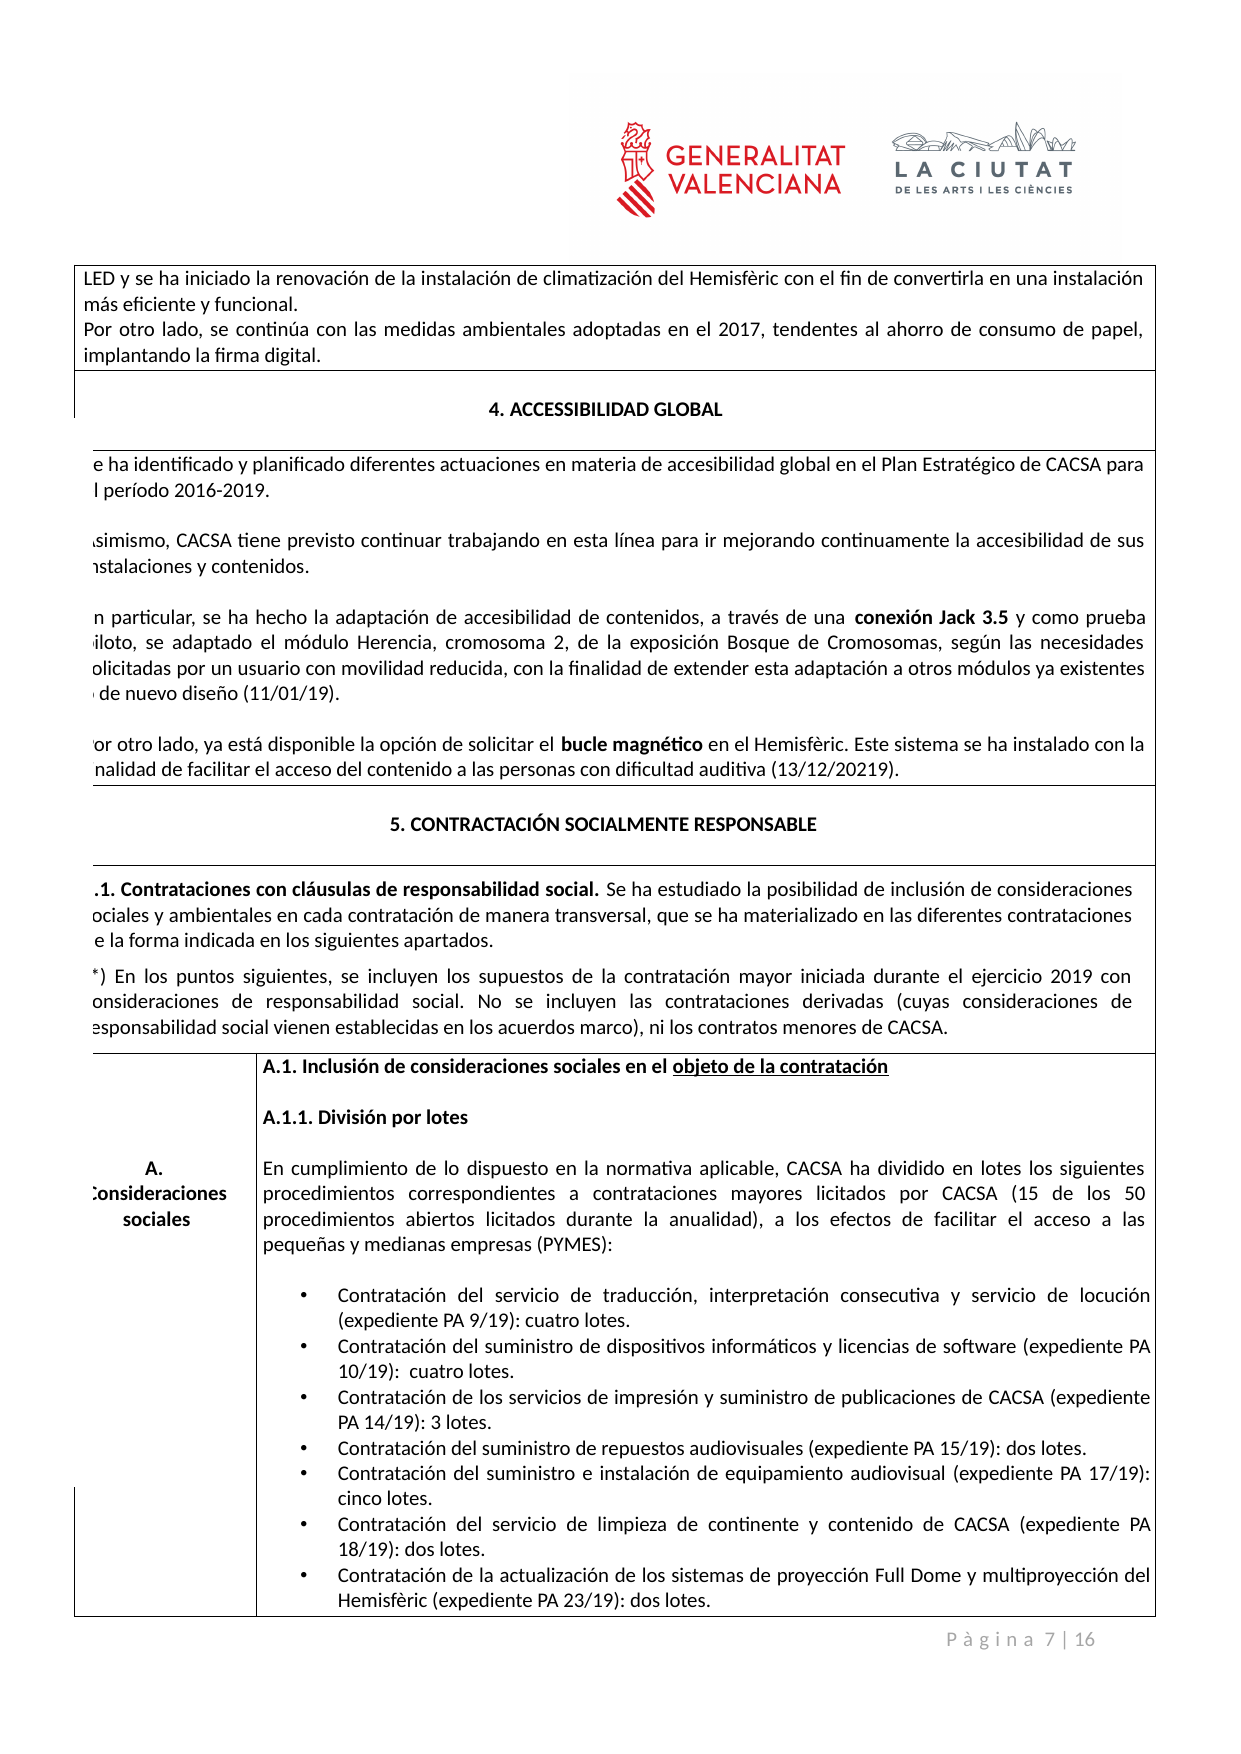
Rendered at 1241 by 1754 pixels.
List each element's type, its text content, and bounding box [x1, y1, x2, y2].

table_cell A.1. Inclusión de consideraciones sociales en el objeto de la contratación A.1.1. División por lotes En cumplimiento de lo dispuesto en la normativa aplicable, CACSA ha dividido en lotes los siguientes procedimientos correspondientes a contrataciones mayores licitados por CACSA (15 de los 50 procedimientos abiertos licitados durante la anualidad), a los efectos de facilitar el acceso a las pequeñas y medianas empresas (PYMES): Contratación del servicio de traducción, interpretación consecutiva y servicio de locución (expediente PA 9/19): cuatro lotes. Contratación del suministro de dispositivos informáticos y licencias de software (expediente PA 10/19): cuatro lotes. Contratación de los servicios de impresión y suministro de publicaciones de CACSA (expediente PA 14/19): 3 lotes. Contratación del suministro de repuestos audiovisuales (expediente PA 15/19): dos lotes. Contratación del suministro e instalación de equipamiento audiovisual (expediente PA 17/19): cinco lotes. Contratación del servicio de limpieza de continente y contenido de CACSA (expediente PA 18/19): dos lotes. Contratación de la actualización de los sistemas de proyección Full Dome y multiproyección del Hemisfèric (expediente PA 23/19): dos lotes. Contratación del mantenimiento de las licencias software de los servidores de CACSA (expediente PA 32/19): seis lotes. Contratación del suministro de elementos de software y hardware para la ampliación de los servidores del área de sistemas de la información (expediente PA 33/19): cuatro lotes. Contratación de los servicios de mantenimiento y consultoría de software para los servidores de CACSA (expediente PA 35/19): cuatro lotes. Contratación de los servicios de desarrollo, mantenimiento y consultoría web de CACSA por el procedimiento abierto (expediente PA 39/19): cuatro lotes. Contratación de los suministros de materiales eléctrico y electrónico para las exposiciones (expediente PA 45/19): dos lotes. Contratación de la campaña de publicidad 2020 de CACSA (expediente PA 46/19): cuatro lotes. Contratación para el suministro de materiales, equipos y seres vivos para el mantenimiento de las exposiciones (expediente PA 48/19): dos lotes. Contratación del suministro de los materiales necesarios para la conservación arquitectónica del complejo (expediente PA 49/19): cinco lotes. En los supuestos en que no se dividen por lotes los procedimientos de contratación, los técnicos de la entidad justifican en los informes de necesidad, la no posibilidad de división, teniendo en cuenta lo dispuesto en la Ley 9/2017 de contratos del sector público. A.1.2. Contractación reservada CACSA ha reservado el Lote nº 2 del expediente PA 18/19, contratación del servicio de limpieza del contenido, a un centro especial de empleo de iniciativa social o empresa de inserción, de acuerdo con lo previsto en la disposición Adicional 4ª de la LCSP. La contratación ha sido suscrita con FCC EQUAL CEE COMUNIDAD VALENCIANA, S.L. A.1.3. La contratación de la concesión de servicio de alquiler de elementos a pedales y eléctricos en la Ciutat de les Arts i les Ciències (expediente PA 16/19), incluye elementos para facilitar la movilidad a los visitantes del complejo. A.1.4. La contratación del uso y aprovechamiento temporal de los espacios de CACSA para la organización de un mercado navideño (expediente PA 37/19), incluye un rincón solidario para la venta de productos por diferentes ONG’s. A.2. Inclusión de consideraciones sociales, como solvencia A.2.1. Se ha incluido el criterio de solvencia, la obligación de los licitadores de disponer de sistemas de gestión de calidad, o disponer de procedimientos que acrediten la calidad de las entidades, en las siguientes contrataciones: Contratación del servicio de vigilancia y seguridad en las instalaciones gestionadas por CACSA (expediente PA 7/19). Contratación del suministro de pintura de acuerdo con las necesidades de CACSA (expediente PA 13/19). Contratación del servicio de limpieza de continente y contenido de CACSA (expediente PA 18/19). Contratación de los servicios de mantenimiento de la Ciutat de les Arts i les Ciències (expediente PA 26/19). A.2.2. En cumplimiento de la normativa sobre contratación pública, en aquellos procedimientos en los que se ha requerido la experiencia como solvencia, se han establecido criterios alternativos para las empresas de nueva creación, para facilitar el acceso a dichas entidades, en los supuestos establecidos en el artículo 88, 89 y 90 de la LCSP. A.3. Inclusión de consideraciones sociales, como criterio de adjudicación A.3.1. Valoración de la formación. Se ha incluido el criterio de valoración en los siguientes procedimientos: Contratación del servicio de prevención ajeno (expediente PA 1/19): se valora la inclusión de una mayor formación para el personal de CACSA en cursos relacionados con la actividad de prevención de riesgos laborales. Contratación del servicio de la migración del software de SAP a Hana y EHP8 (expediente PA 3/19): se valora el incremento de horas de formación al personal de CACSA mínima requeridas en el PPT. Contratación del servicio de vigilancia y seguridad en las instalaciones gestionadas por CACSA (expediente PA 7/19): se valora la formación complementaria al personal de seguridad. Contratación del suministro de dispositivos informáticos y licencias de software (expediente PA 10/19): se valora la mejora de visualización de los equipos, para evitar el cansancio visual. Contratación de los servicios de ingeniería para la instalación de la Climatización del Museu (expediente PA 24/19): se valora la formación del personal adscrito. Contratación de los servicios de mantenimiento de la Ciutat de les Arts i les Ciències (expediente PA 26/19): se valora la inclusión de la formación a los trabajadores del adjudicatario. Contratación de los servicios de enfermería para la asistencia sanitaria y de urgencias en la Ciutat de les Arts i les Ciències (expediente PA 31/19): se valora la formación del personal adscrito. A.3.2. Valoración de la estabilidad en la ocupación del personal adscrito a la ejecución Contratación del servicio de arquitectura/ingeniería para la redacción del proyecto de ejecución y posterior dirección de obra/dirección de ejecución para rehabilitación de elementos de obra civil de los acuarios del Oceanogràfic (expediente PA 19/19). Contratación de los servicios de ingeniería para la instalación de la Climatización del Museu (expediente PA 24/19). A.3.3. En caso de empate se establecen las previsiones de la normativa. A.4. Inclusión de la condición especial de ejecución A.4.1. Se ha incluido la obligación del contratista de cumplir las obligaciones relativas al cumplimiento de los convenios colectivos de aplicación, en los contratos de servicios. En el supuesto que una empresa presenta una oferta incurra en una presunción de baja temeraria, la Mesa de Contratación comprueba el cumplimiento de los convenios en la justificación de los costes aportado en cada caso, excluyéndose las ofertas en caso de incumplimiento, de acuerdo con lo previsto en el artículo 149.4 de la LCSP. Asimismo, en la determinación del precio de licitación se tienen en cuenta los costes salariales. A.4.2. Con independencia del cumplimiento de la obligación de disponer de un plan de Igualdad en las entidades con determinado número de trabajadores, de acuerdo con la normativa aplicable, se ha incluido la obligación de la aplicación de un Plan de Igualdad para la Plantilla, en los casos en que no sea obligatorio y/o la inclusión de la obligación “la/s empresa/s contratista/s o subcontratista/s garantizará la igualdad entre mujeres y hombres en el trato, en el acceso al empleo, clasificación profesional, promoción, permanencia, formación, extinción, retribuciones, calidad y estabilidad laboral, duración y ordenación de la jornada laboral. Asimismo, durante la ejecución del contrato la/s empresa/s contratista/s o subcontratista/s mantendrá medidas que favorezcan la conciliación de la vida personal, familiar, y laboral de las personas adscritas a la ejecución. Dichas consideraciones se incluyen en las siguientes contrataciones: Contratación del servicio de prevención de CACSA (expediente PA 1/19). Contratación de la actualización y mantenimiento del sistema de correo electrónico de CACSA (expediente PA 2/19). Contratación del servicio de vigilancia y seguridad en las instalaciones gestionadas por CACSA (expediente PA 7/19). Contratación del servicio de traducción, interpretación consecutiva y servicio de locución (expediente PA 9/19). Contratación de los servicios del estudio de notoriedad de Ciutat de les Arts i les Ciències (expediente PA 12/19). Contratación del suministro de pintura de acuerdo con las necesidades de CACSA (expediente PA 13/19). Contratación de los servicios de impresión y suministro de publicaciones de CACSA (expediente PA 14/19). Contratación del servicio de limpieza de continente y contenido de CACSA (expediente PA 18/19). Contratación de los servicios de mantenimiento de la Ciutat de les Arts i les Ciències (expediente PA 26/19). Contratación de los servicios de enfermería para la asistencia sanitaria y de urgencias en la Ciutat de les Arts i les Ciències (expediente PA 31/19). Contratación del uso y aprovechamiento temporal de los espacios de La Ciutat de les Arts i les Ciències para la instalación de una pista de hielo en las campañas de Navidad (expediente PA 38/19). Contratación de los servicios de desarrollo, mantenimiento y consultoría web de CACSA por el procedimiento abierto (expediente PA 39/19). Contratación del servicio de planetarista para el desarrollo de las sesiones de las nocturnas de CACSA (expediente PA 41/19). Contratación del suministro de gases a CACSA de acuerdo con sus necesidades (expediente PA 43/19). Contratación de los servicios de impresión y suministro de tickets en soporte papel térmico para CACSA (expediente PA 44/19). Contratación de los suministros de materiales eléctrico y electrónico para las exposiciones (expediente PA 45/19). Contratación de la campaña de publicidad 2020 de CACSA (expediente PA 46/19). Contratación para el transporte de fondos de CACSA (expediente PA 47/19). Contratación para el suministro de materiales, equipos y seres vivos para el mantenimiento de las exposiciones (expediente PA 48/19). Contratación del suministro de los materiales necesarios para la conservación arquitectónica del complejo (expediente PA 49/19). Contratación de los servicios de adecuación del sistema de gestión técnica del Umbracle (expediente NSP 4/19). A.4.3. Se han incluido las siguientes obligaciones de formación al personal adscrito a la ejecución de las contrataciones, en los siguientes supuestos: Contratación de la actualización y mantenimiento del sistema de correo electrónico de CACSA (expediente PA 2/19): obligación de realizar una formación mínima a sus trabajadores de 25 horas durante el plazo de ejecución del contrato. Contratación del servicio de la migración del software de SAP a Hana y EHP8 (expediente PA 3/19): obligación de formar al personal destinado a la formación del personal de CACSA y asistencia técnica ha recibido al menos un curso de formación durante la ejecución del contrato. Contratación de los servicios de auditoría de las instalaciones de cableado estructurado del Oceanogràfic y redacción de proyecto (expediente PA 8/19): se establece la obligación de realizar una formación mínima a sus áreas de conocimiento relacionadas con el objeto de contratación, al personal destinado a la ejecución del contrato. Contratación del servicio de traducción, interpretación consecutiva y servicio de locución (expediente PA 9/19): obligación de formar al personal adscrito a la ejecución del contrato. Contratación del servicio de limpieza de continente y contenido de CACSA (expediente PA 18/19): obligación de realizar formación específica del puesto de trabajo que desempeña al equipo de trabajo adscrito a la ejecución del contrato de un mínimo 5 horas/persona anual (por ejemplo, formación en utilización de productos de limpieza). Contratación de la actualización de los sistemas de proyección Full Dome y multiproyección del Hemisferic (expediente PA 23/19_ Lote 1): obligación del contratista que el personal destinado al mantenimiento de la instalación, haya recibido, al menos una formación anual en el mantenimiento de equipos objeto de la presente contratación. Contratación de los servicios de enfermería para la asistencia sanitaria y de urgencias en la Ciutat de les Arts i les Ciències (expediente PA 31/19): obligación de formación al personal destinado a proporcionar asistencia técnica a CAC, SA de al menos un curso de formación de los servicios objeto de la presente contratación durante la ejecución del contrato. En ningún caso se aceptará como formación la exigida legalmente, en aplicación de la normativa de prevención de riesgos laborales. Contratación del suministro, instalación y mantenimiento del sistema de proyección Full Dome del Hemisfèric (expediente PA 34/19): obligación de formación al personal destinado al mantenimiento de la instalación. Contratación del suministro, instalación y mantenimiento del sistema de proyección Full Dome del Hemisfèric (expediente PA 50/19): obligación de formación anual, al personal destinado a la ejecución. A.4.4. Obligación contratación a personas en situacinó y/o riesgo de exclusión del mercado laboral, en los siguientes supuestos: Contratación de los servicios de gestión y desarrollo de talleres y actividades del evento denominado el Día del Socio de CACSA (expediente PA 6/19): se establece la obligación en el caso de que sean necesarias nuevas contrataciones que se produzcan durante la ejecución del contrato de personal destinado al desarrollo del evento, estas deberán ser personas en situación y/o riesgo de exclusión del mercado laboral y en especial, de menores de 25 años. Contratación de la concesión de servicio de alquiler de elementos a pedales y eléctricos en la Ciutat de les Arts i les Ciències (expediente PA 16/19): obligación de contratar en caso que se necesario para la ejecución de la contratación, se deberá acudir a la contratación de personas en paro, en particular el juvenil, el que afecta a las mujeres, y el de larga duración. Contratación de los servicios de mantenimiento de la Ciutat de les Arts i les Ciències (expediente PA 26/19): obligación del adjudicatario que las bajas, sustituciones y nuevas contrataciones de personal adscrito a la ejecución del contrato, se realicen mediante la contratación de personas con dificultades particulares de inserción en el mercado laboral, siempre que las mencionadas personas tengan la capacidad profesional requerida en el PPT para realizar las tareas objeto del contrato, hasta llegar a un 5% sobre el total de la plantilla que ejecute el contrato. A.4.5. Accessibilidad Contratación adaptación de la exposición Talking Brain (NSPRDC 2/2019): se establece la obligación que la instalación de módulos expositivos aptos para público con dificultades de accesibilidad y que normalmente no podrían poder disfrutar de este tipo de contenidos. [257, 1054, 1155, 1616]
table_cell 5. CONTRACTACIÓN SOCIALMENTE RESPONSABLE [93, 786, 1155, 865]
table_cell 4. ACCESSIBILIDAD GLOBAL [75, 371, 1155, 450]
table_cell A. Consideraciones sociales [75, 1054, 256, 1616]
table_cell Se ha identificado y planificado diferentes actuaciones en materia de accesibilidad global en el Plan Estratégico de CACSA para el período 2016-2019. Asimismo, CACSA tiene previsto continuar trabajando en esta línea para ir mejorando continuamente la accesibilidad de sus instalaciones y contenidos. En particular, se ha hecho la adaptación de accesibilidad de contenidos, a través de una conexión Jack 3.5 y como prueba piloto, se adaptado el módulo Herencia, cromosoma 2, de la exposición Bosque de Cromosomas, según las necesidades solicitadas por un usuario con movilidad reducida, con la finalidad de extender esta adaptación a otros módulos ya existentes o de nuevo diseño (11/01/19). Por otro lado, ya está disponible la opción de solicitar el bucle magnético en el Hemisfèric. Este sistema se ha instalado con la finalidad de facilitar el acceso del contenido a las personas con dificultad auditiva (13/12/20219). [93, 451, 1155, 785]
table_cell 5.1. Contrataciones con cláusulas de responsabilidad social. Se ha estudiado la posibilidad de inclusión de consideraciones sociales y ambientales en cada contratación de manera transversal, que se ha materializado en las diferentes contrataciones de la forma indicada en los siguientes apartados. (*) En los puntos siguientes, se incluyen los supuestos de la contratación mayor iniciada durante el ejercicio 2019 con consideraciones de responsabilidad social. No se incluyen las contrataciones derivadas (cuyas consideraciones de responsabilidad social vienen establecidas en los acuerdos marco), ni los contratos menores de CACSA. [93, 866, 1155, 1052]
table_cell LED y se ha iniciado la renovación de la instalación de climatización del Hemisfèric con el fin de convertirla en una instalación más eficiente y funcional. Por otro lado, se continúa con las medidas ambientales adoptadas en el 2017, tendentes al ahorro de consumo de papel, implantando la firma digital. [75, 266, 1155, 370]
